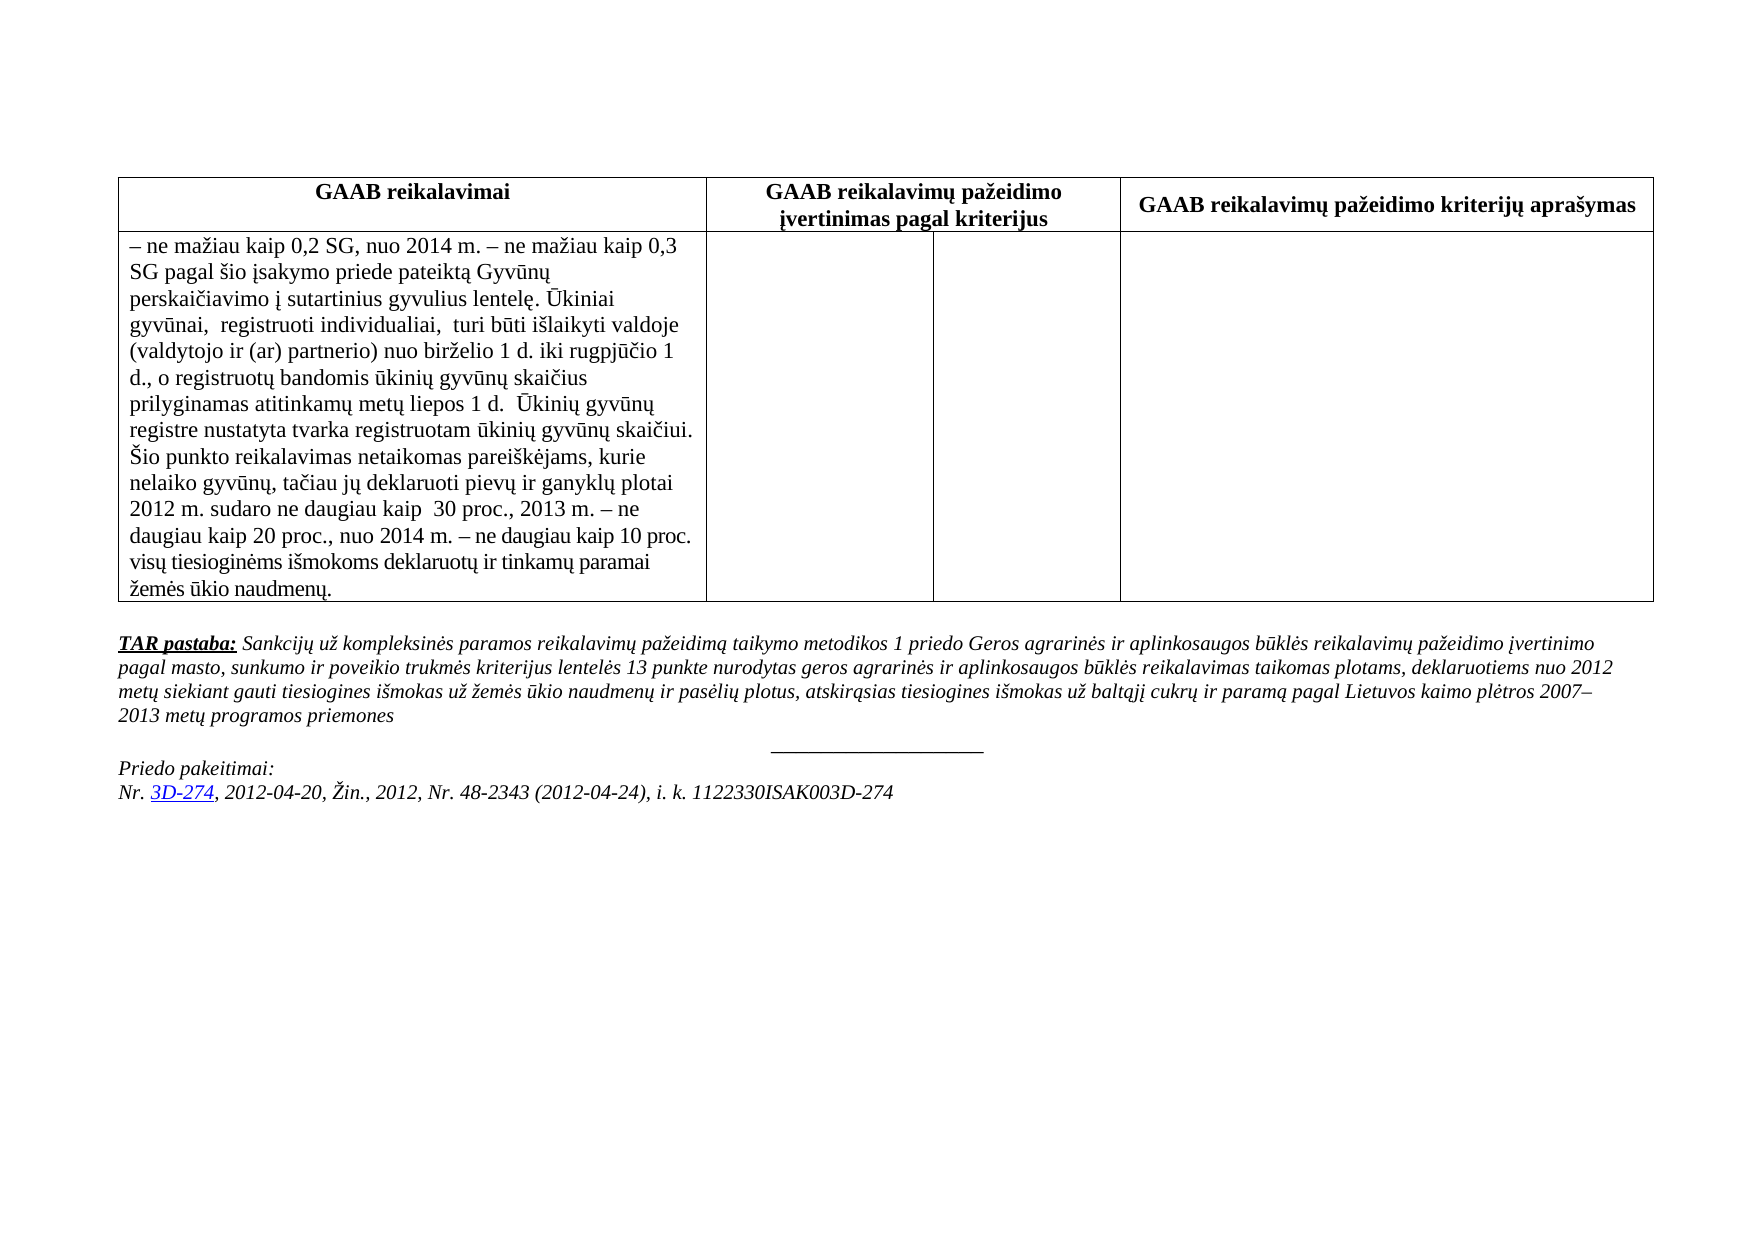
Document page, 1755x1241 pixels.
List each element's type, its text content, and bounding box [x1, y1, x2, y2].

text Priedo pakeitimai: [118, 756, 1636, 780]
table_header GAAB reikalavimų pažeidimo įvertinimas pagal kriterijus [707, 178, 1120, 231]
table_header GAAB reikalavimai [119, 178, 706, 231]
table_cell [934, 232, 1120, 601]
table_cell – ne mažiau kaip 0,2 SG, nuo 2014 m. – ne mažiau kaip 0,3 SG pagal šio įsakymo priede pateiktą Gyvūnų perskaičiavimo į sutartinius gyvulius lentelę. Ūkiniai gyvūnai, registruoti individualiai, turi būti išlaikyti valdoje (valdytojo ir (ar) partnerio) nuo birželio 1 d. iki rugpjūčio 1 d., o registruotų bandomis ūkinių gyvūnų skaičius prilyginamas atitinkamų metų liepos 1 d. Ūkinių gyvūnų registre nustatyta tvarka registruotam ūkinių gyvūnų skaičiui. Šio punkto reikalavimas netaikomas pareiškėjams, kurie nelaiko gyvūnų, tačiau jų deklaruoti pievų ir ganyklų plotai 2012 m. sudaro ne daugiau kaip 30 proc., 2013 m. – ne daugiau kaip 20 proc., nuo 2014 m. – ne daugiau kaip 10 proc. visų tiesioginėms išmokoms deklaruotų ir tinkamų paramai žemės ūkio naudmenų. [119, 232, 706, 601]
text _________________ [118, 727, 1636, 756]
table_header GAAB reikalavimų pažeidimo kriterijų aprašymas [1121, 178, 1653, 231]
text Nr. 3D-274, 2012-04-20, Žin., 2012, Nr. 48-2343 (2012-04-24), i. k. 1122330ISAK003D-274 [118, 780, 1636, 804]
table_cell [1121, 232, 1653, 601]
table_cell [707, 232, 933, 601]
text TAR pastaba: Sankcijų už kompleksinės paramos reikalavimų pažeidimą taikymo metodikos 1 priedo Geros agrarinės ir aplinkosaugos būklės reikalavimų pažeidimo įvertinimo pagal masto, sunkumo ir poveikio trukmės kriterijus lentelės 13 punkte nurodytas geros agrarinės ir aplinkosaugos būklės reikalavimas taikomas plotams, deklaruotiems nuo 2012 metų siekiant gauti tiesiogines išmokas už žemės ūkio naudmenų ir pasėlių plotus, atskirąsias tiesiogines išmokas už baltąjį cukrų ir paramą pagal Lietuvos kaimo plėtros 2007–2013 metų programos priemones [118, 631, 1636, 727]
